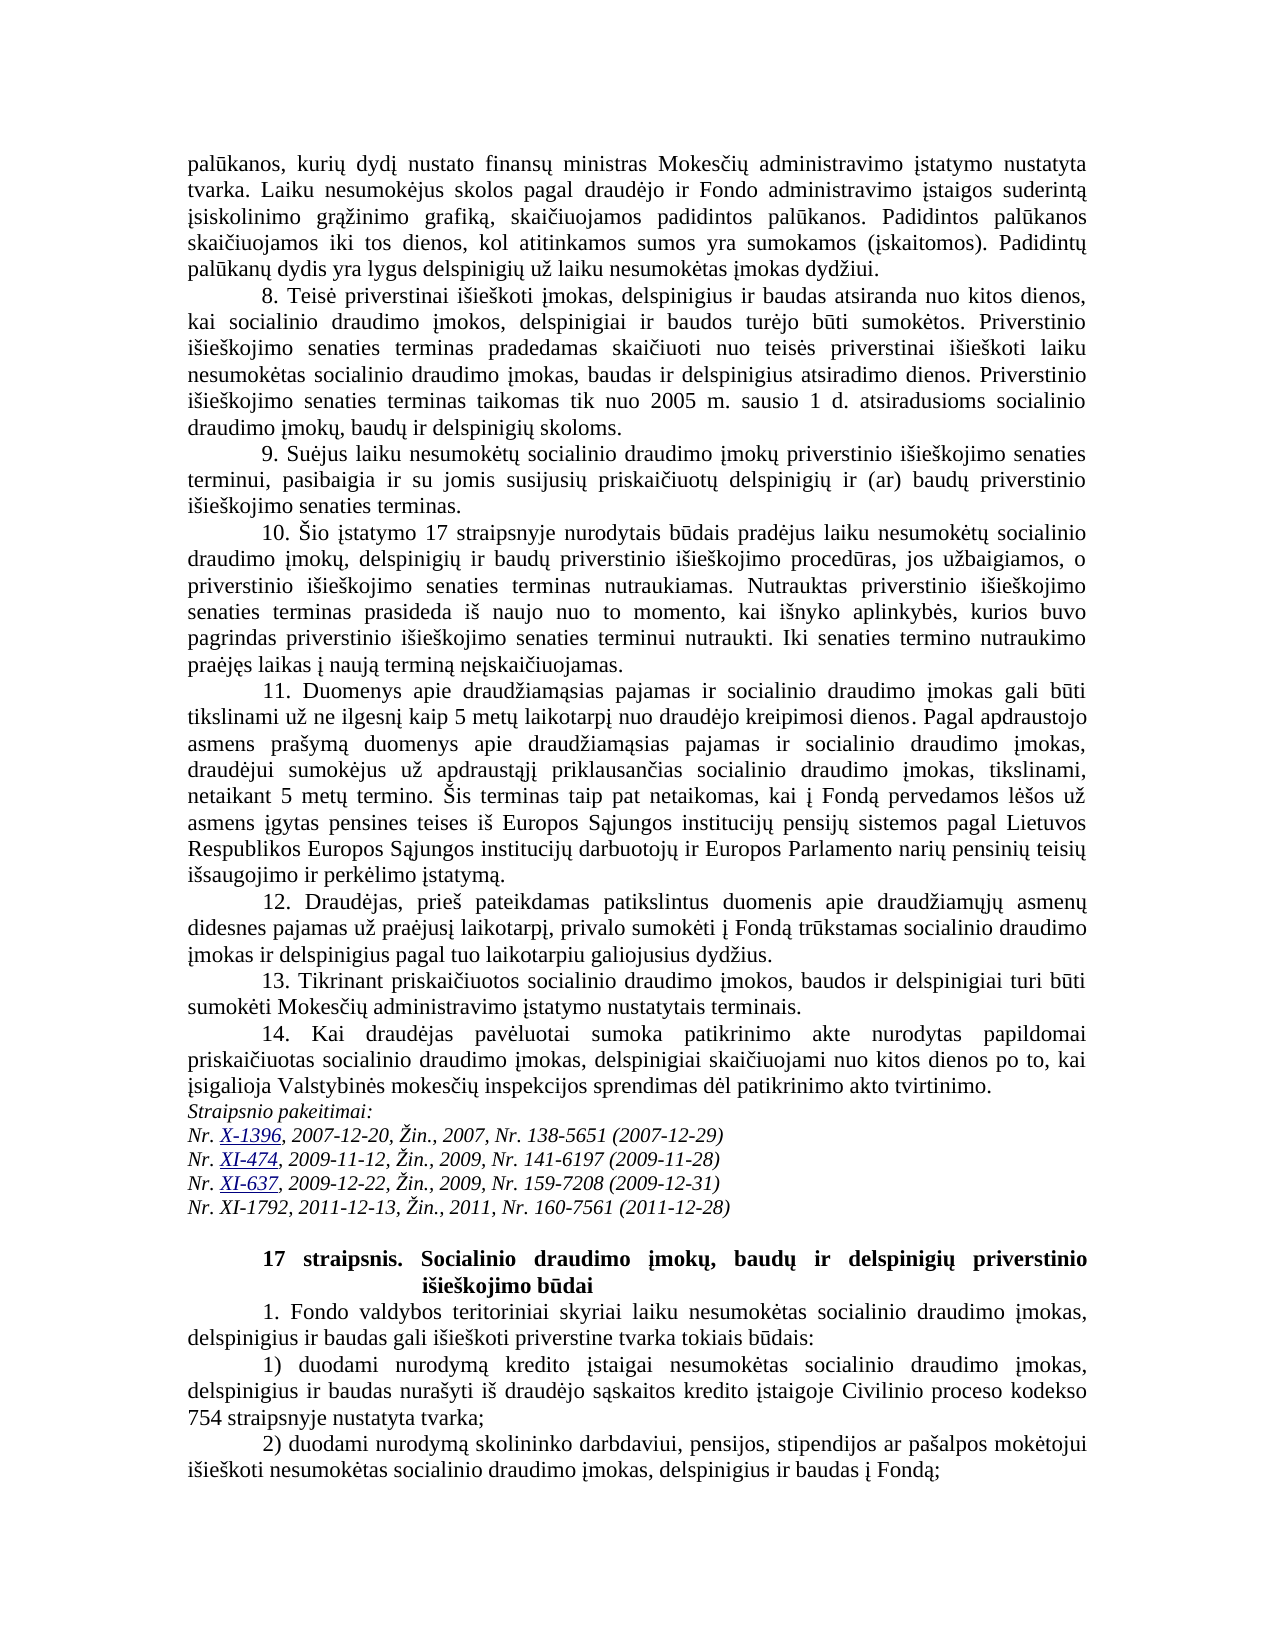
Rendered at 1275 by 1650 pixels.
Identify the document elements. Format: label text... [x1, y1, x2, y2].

text Nr. XI-1792, 2011-12-13, Žin., 2011, Nr. 160-7561 (2011-12-28) [187, 1195, 1087, 1219]
text Nr. XI-637, 2009-12-22, Žin., 2009, Nr. 159-7208 (2009-12-31) [187, 1171, 1087, 1195]
text 2) duodami nurodymą skolininko darbdaviui, pensijos, stipendijos ar pašalpos mokėtojui išieškoti nesumokėtas socialinio draudimo įmokas, delspinigius ir baudas į Fondą; [187, 1430, 1088, 1483]
text palūkanos, kurių dydį nustato finansų ministras Mokesčių administravimo įstatymo nustatyta tvarka. Laiku nesumokėjus skolos pagal draudėjo ir Fondo administravimo įstaigos suderintą įsiskolinimo grąžinimo grafiką, skaičiuojamos padidintos palūkanos. Padidintos palūkanos skaičiuojamos iki tos dienos, kol atitinkamos sumos yra sumokamos (įskaitomos). Padidintų palūkanų dydis yra lygus delspinigių už laiku nesumokėtas įmokas dydžiui. [187, 150, 1087, 282]
text 14. Kai draudėjas pavėluotai sumoka patikrinimo akte nurodytas papildomai priskaičiuotas socialinio draudimo įmokas, delspinigiai skaičiuojami nuo kitos dienos po to, kai įsigalioja Valstybinės mokesčių inspekcijos sprendimas dėl patikrinimo akto tvirtinimo. [187, 1020, 1087, 1099]
text Nr. XI-474, 2009-11-12, Žin., 2009, Nr. 141-6197 (2009-11-28) [187, 1147, 1087, 1171]
text 1. Fondo valdybos teritoriniai skyriai laiku nesumokėtas socialinio draudimo įmokas, delspinigius ir baudas gali išieškoti priverstine tvarka tokiais būdais: [187, 1298, 1088, 1351]
text 1) duodami nurodymą kredito įstaigai nesumokėtas socialinio draudimo įmokas, delspinigius ir baudas nurašyti iš draudėjo sąskaitos kredito įstaigoje Civilinio proceso kodekso 754 straipsnyje nustatyta tvarka; [187, 1351, 1088, 1430]
text 11. Duomenys apie draudžiamąsias pajamas ir socialinio draudimo įmokas gali būti tikslinami už ne ilgesnį kaip 5 metų laikotarpį nuo draudėjo kreipimosi dienos. Pagal apdraustojo asmens prašymą duomenys apie draudžiamąsias pajamas ir socialinio draudimo įmokas, draudėjui sumokėjus už apdraustąjį priklausančias socialinio draudimo įmokas, tikslinami, netaikant 5 metų termino. Šis terminas taip pat netaikomas, kai į Fondą pervedamos lėšos už asmens įgytas pensines teises iš Europos Sąjungos institucijų pensijų sistemos pagal Lietuvos Respublikos Europos Sąjungos institucijų darbuotojų ir Europos Parlamento narių pensinių teisių išsaugojimo ir perkėlimo įstatymą. [187, 677, 1087, 888]
text 12. Draudėjas, prieš pateikdamas patikslintus duomenis apie draudžiamųjų asmenų didesnes pajamas už praėjusį laikotarpį, privalo sumokėti į Fondą trūkstamas socialinio draudimo įmokas ir delspinigius pagal tuo laikotarpiu galiojusius dydžius. [187, 888, 1088, 967]
text Straipsnio pakeitimai: [187, 1099, 1088, 1123]
text 13. Tikrinant priskaičiuotos socialinio draudimo įmokos, baudos ir delspinigiai turi būti sumokėti Mokesčių administravimo įstatymo nustatytais terminais. [187, 967, 1087, 1020]
text 10. Šio įstatymo 17 straipsnyje nurodytais būdais pradėjus laiku nesumokėtų socialinio draudimo įmokų, delspinigių ir baudų priverstinio išieškojimo procedūras, jos užbaigiamos, o priverstinio išieškojimo senaties terminas nutraukiamas. Nutrauktas priverstinio išieškojimo senaties terminas prasideda iš naujo nuo to momento, kai išnyko aplinkybės, kurios buvo pagrindas priverstinio išieškojimo senaties terminui nutraukti. Iki senaties termino nutraukimo praėjęs laikas į naują terminą neįskaičiuojamas. [187, 519, 1087, 677]
text 8. Teisė priverstinai išieškoti įmokas, delspinigius ir baudas atsiranda nuo kitos dienos, kai socialinio draudimo įmokos, delspinigiai ir baudos turėjo būti sumokėtos. Priverstinio išieškojimo senaties terminas pradedamas skaičiuoti nuo teisės priverstinai išieškoti laiku nesumokėtas socialinio draudimo įmokas, baudas ir delspinigius atsiradimo dienos. Priverstinio išieškojimo senaties terminas taikomas tik nuo 2005 m. sausio 1 d. atsiradusioms socialinio draudimo įmokų, baudų ir delspinigių skoloms. [187, 282, 1087, 440]
text 17 straipsnis. Socialinio draudimo įmokų, baudų ir delspinigių priverstinio išieškojimo būdai [262, 1245, 1088, 1298]
text 9. Suėjus laiku nesumokėtų socialinio draudimo įmokų priverstinio išieškojimo senaties terminui, pasibaigia ir su jomis susijusių priskaičiuotų delspinigių ir (ar) baudų priverstinio išieškojimo senaties terminas. [187, 440, 1087, 519]
text Nr. X-1396, 2007-12-20, Žin., 2007, Nr. 138-5651 (2007-12-29) [187, 1123, 1088, 1147]
